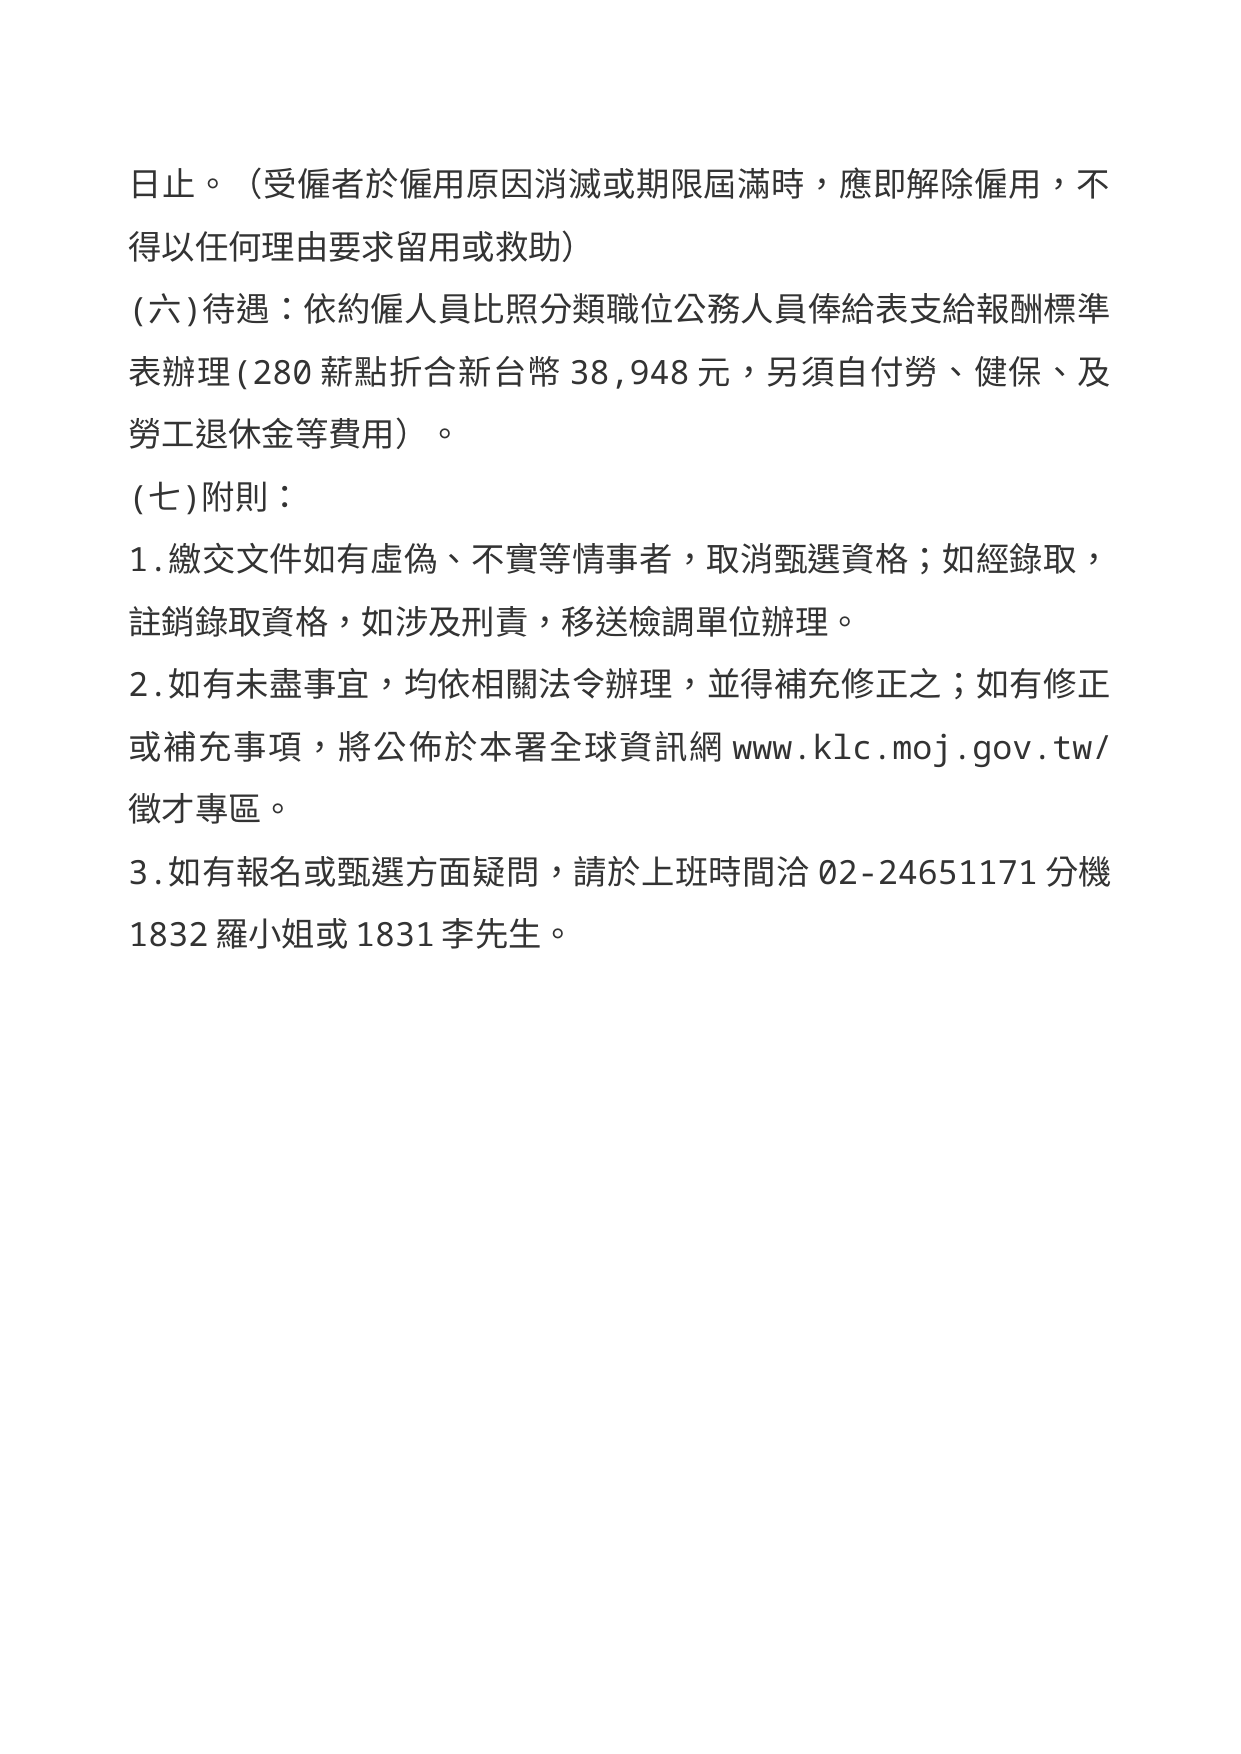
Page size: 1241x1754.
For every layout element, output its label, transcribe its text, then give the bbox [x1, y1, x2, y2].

text 日止。（受僱者於僱用原因消滅或期限屆滿時，應即解除僱用，不得以任何理由要求留用或救助） (六)待遇：依約僱人員比照分類職位公務人員俸給表支給報酬標準表辦理(280薪點折合新台幣38,948元，另須自付勞、健保、及勞工退休金等費用）。 (七)附則： 1.繳交文件如有虛偽、不實等情事者，取消甄選資格；如經錄取，註銷錄取資格，如涉及刑責，移送檢調單位辦理。 2.如有未盡事宜，均依相關法令辦理，並得補充修正之；如有修正或補充事項，將公佈於本署全球資訊網www.klc.moj.gov.tw/徵才專區。 3.如有報名或甄選方面疑問，請於上班時間洽02-24651171分機1832羅小姐或1831李先生。 [128, 141, 1112, 953]
